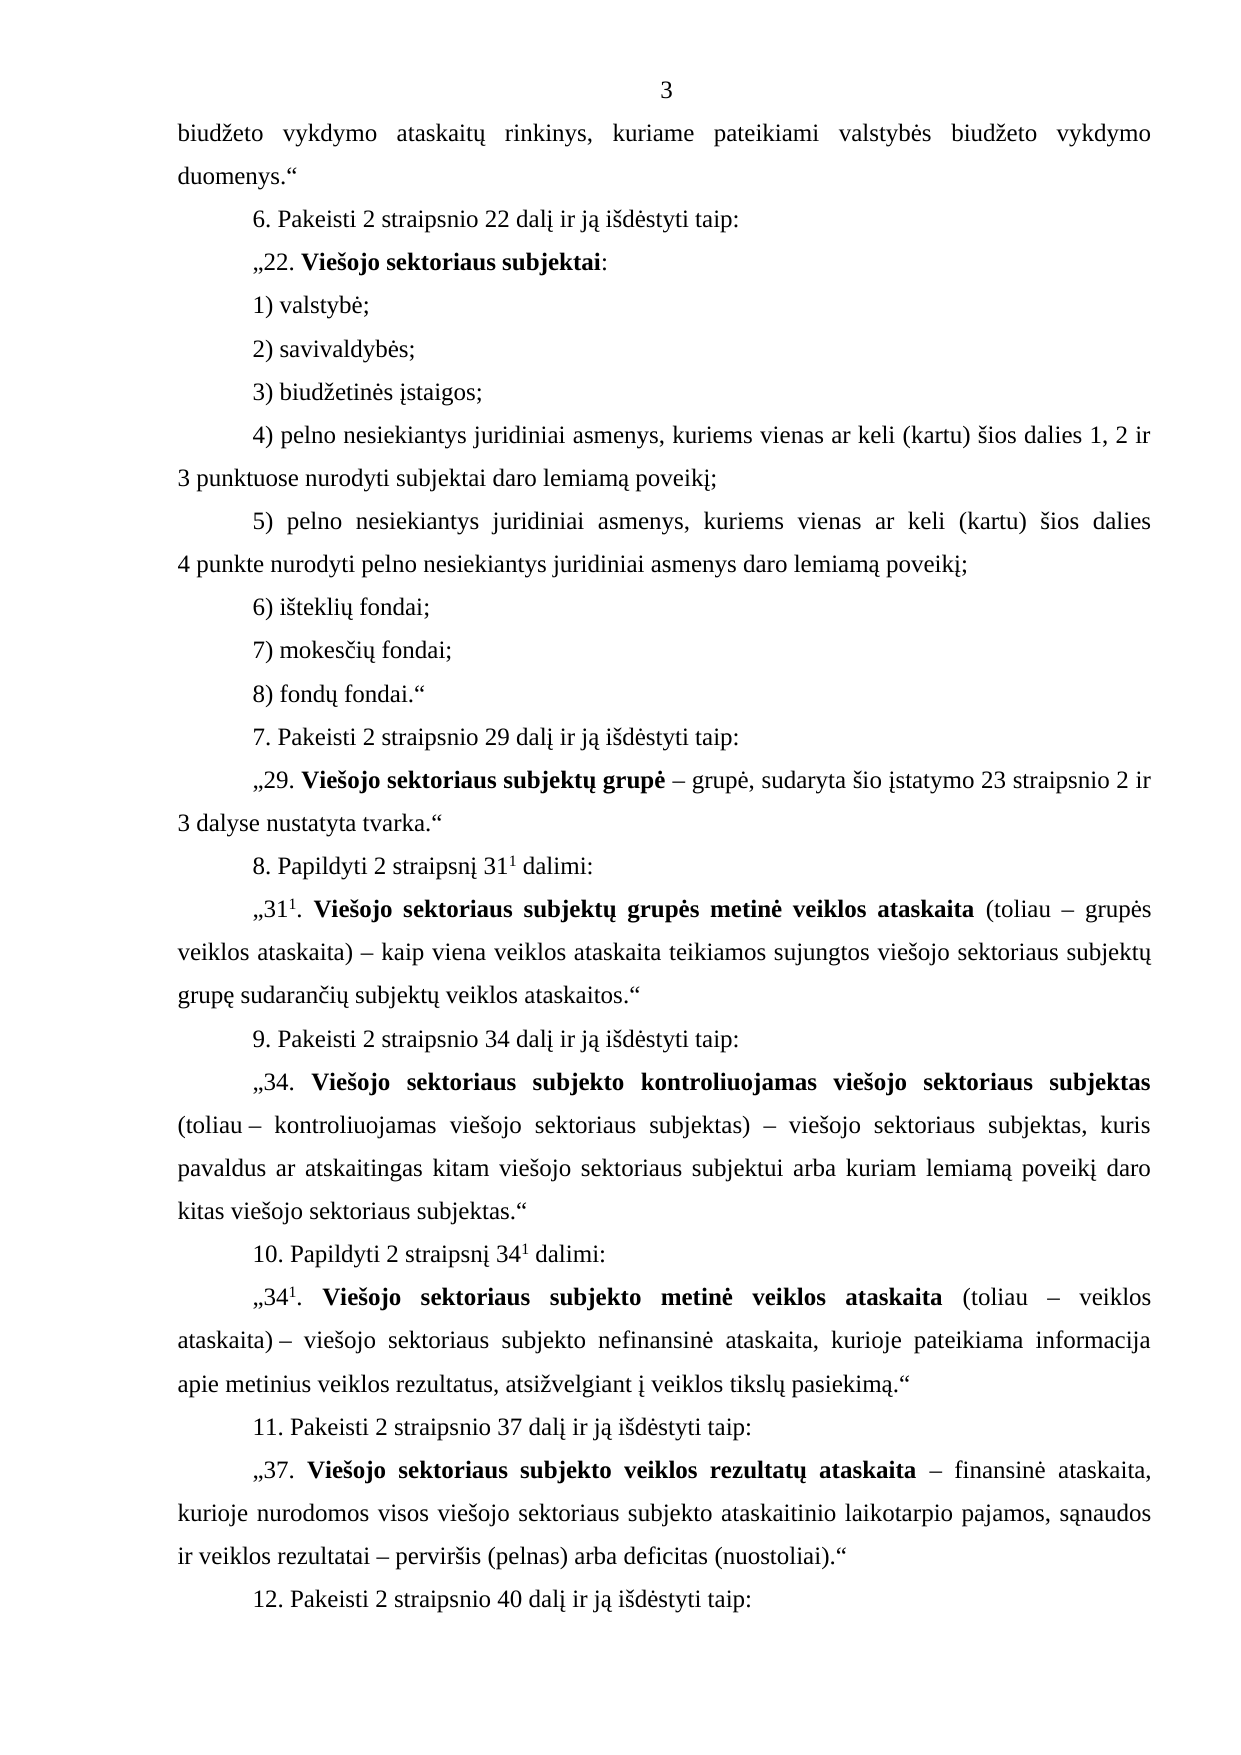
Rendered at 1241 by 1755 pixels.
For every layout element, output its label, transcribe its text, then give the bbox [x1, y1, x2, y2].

text 5) pelno nesiekiantys juridiniai asmenys, kuriems vienas ar keli (kartu) šios dalies 4 punkte nurodyti pelno nesiekiantys juridiniai asmenys daro lemiamą poveikį; [177, 506, 1152, 578]
text 8) fondų fondai.“ [177, 679, 1152, 707]
text 12. Pakeisti 2 straipsnio 40 dalį ir ją išdėstyti taip: [177, 1584, 1152, 1613]
text „34. Viešojo sektoriaus subjekto kontroliuojamas viešojo sektoriaus subjektas (toliau – kontroliuojamas viešojo sektoriaus subjektas) – viešojo sektoriaus subjektas, kuris pavaldus ar atskaitingas kitam viešojo sektoriaus subjektui arba kuriam lemiamą poveikį daro kitas viešojo sektoriaus subjektas.“ [177, 1067, 1152, 1225]
text 9. Pakeisti 2 straipsnio 34 dalį ir ją išdėstyti taip: [177, 1024, 1152, 1052]
text „29. Viešojo sektoriaus subjektų grupė – grupė, sudaryta šio įstatymo 23 straipsnio 2 ir 3 dalyse nustatyta tvarka.“ [177, 765, 1152, 837]
text 3) biudžetinės įstaigos; [177, 377, 1152, 406]
text biudžeto vykdymo ataskaitų rinkinys, kuriame pateikiami valstybės biudžeto vykdymo duomenys.“ [177, 118, 1152, 190]
text „22. Viešojo sektoriaus subjektai: [177, 247, 1152, 276]
text 11. Pakeisti 2 straipsnio 37 dalį ir ją išdėstyti taip: [177, 1412, 1152, 1441]
text 2) savivaldybės; [177, 334, 1152, 362]
text 1) valstybė; [177, 291, 1152, 319]
text „37. Viešojo sektoriaus subjekto veiklos rezultatų ataskaita – finansinė ataskaita, kurioje nurodomos visos viešojo sektoriaus subjekto ataskaitinio laikotarpio pajamos, sąnaudos ir veiklos rezultatai – perviršis (pelnas) arba deficitas (nuostoliai).“ [177, 1455, 1152, 1570]
text 6. Pakeisti 2 straipsnio 22 dalį ir ją išdėstyti taip: [177, 204, 1152, 233]
text 10. Papildyti 2 straipsnį 341 dalimi: [177, 1239, 1152, 1268]
text 7. Pakeisti 2 straipsnio 29 dalį ir ją išdėstyti taip: [177, 722, 1152, 751]
text „341. Viešojo sektoriaus subjekto metinė veiklos ataskaita (toliau – veiklos ataskaita) – viešojo sektoriaus subjekto nefinansinė ataskaita, kurioje pateikiama informacija apie metinius veiklos rezultatus, atsižvelgiant į veiklos tikslų pasiekimą.“ [177, 1282, 1152, 1397]
text 6) išteklių fondai; [177, 592, 1152, 621]
text „311. Viešojo sektoriaus subjektų grupės metinė veiklos ataskaita (toliau – grupės veiklos ataskaita) – kaip viena veiklos ataskaita teikiamos sujungtos viešojo sektoriaus subjektų grupę sudarančių subjektų veiklos ataskaitos.“ [177, 894, 1152, 1009]
text 8. Papildyti 2 straipsnį 311 dalimi: [177, 851, 1152, 880]
text 4) pelno nesiekiantys juridiniai asmenys, kuriems vienas ar keli (kartu) šios dalies 1, 2 ir 3 punktuose nurodyti subjektai daro lemiamą poveikį; [177, 420, 1152, 492]
text 7) mokesčių fondai; [177, 636, 1152, 664]
